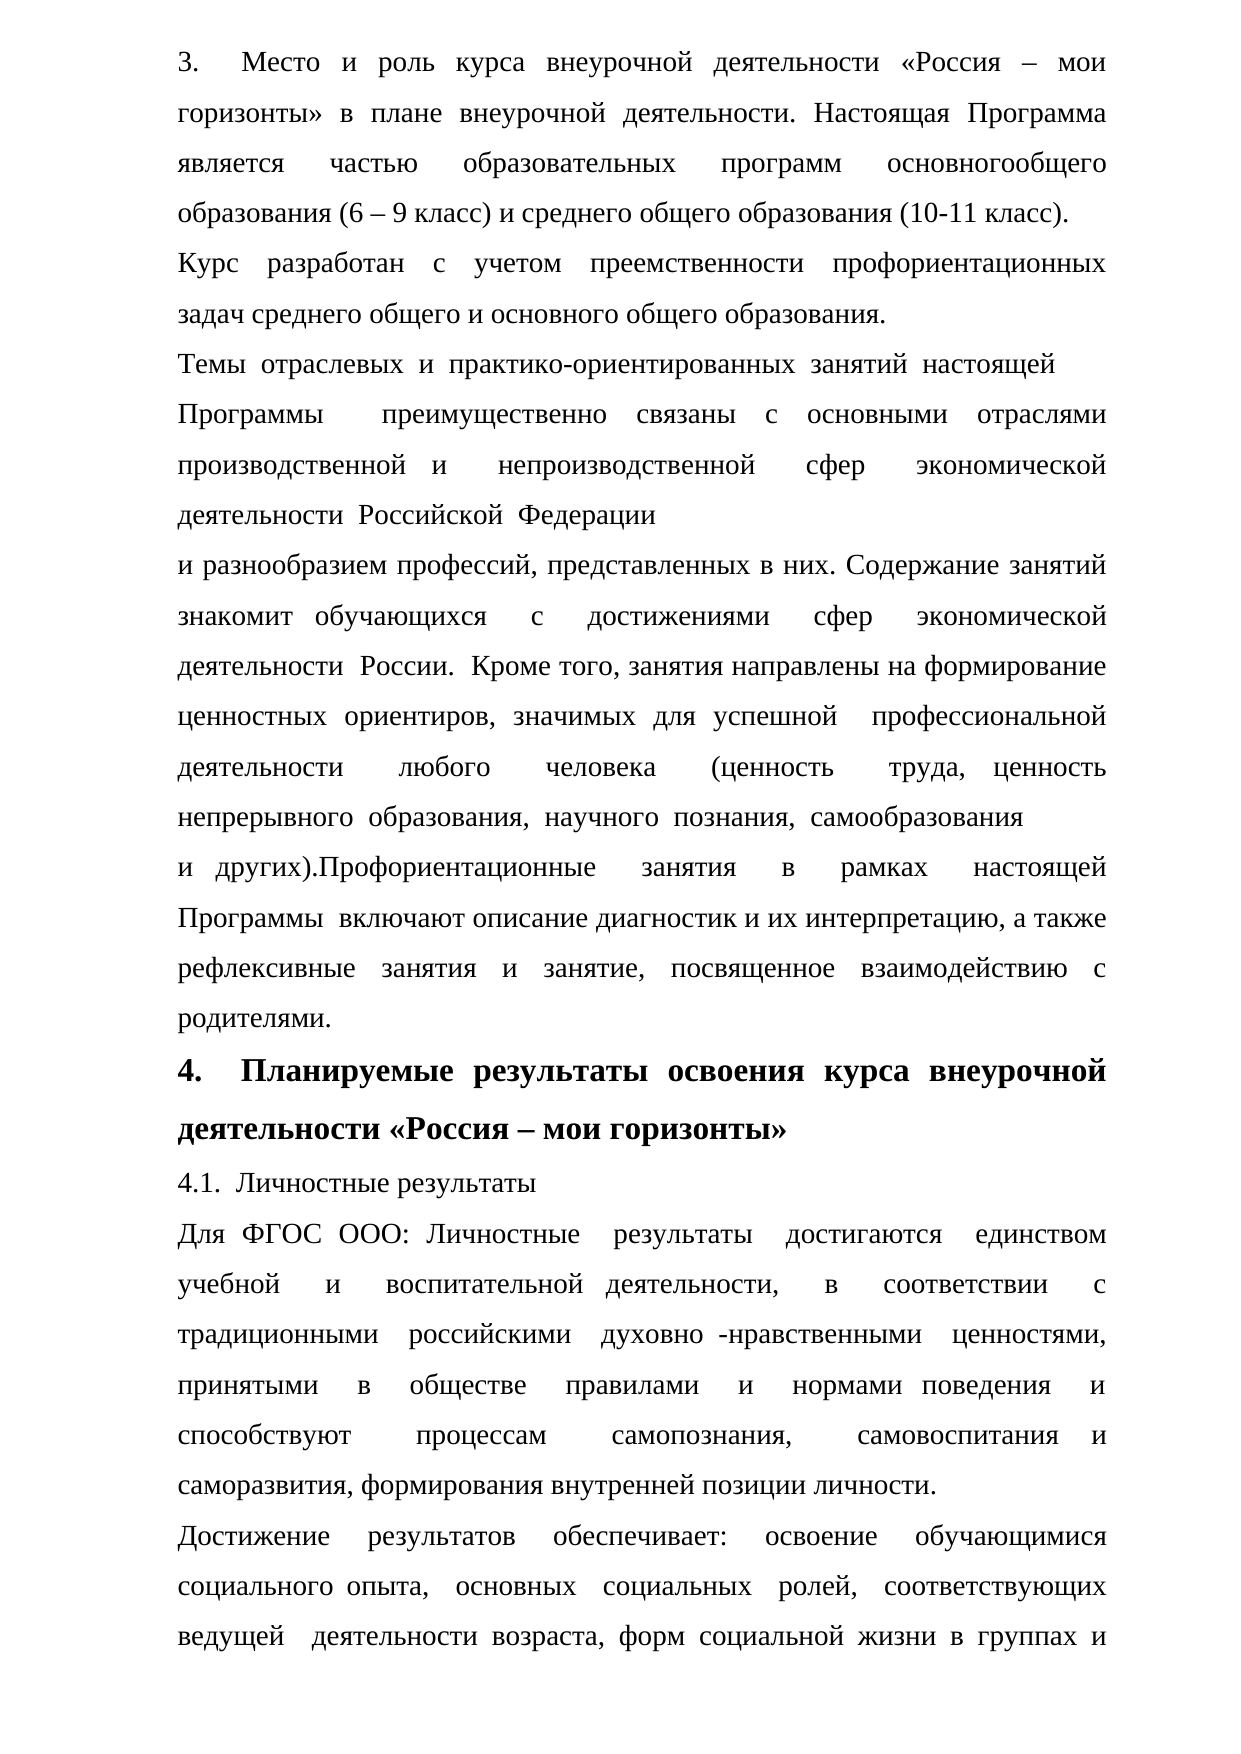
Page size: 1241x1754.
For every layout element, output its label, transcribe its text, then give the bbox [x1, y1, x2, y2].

text Темы отраслевых и практико-ориентированных занятий настоящей [177, 346, 1107, 380]
text 4.1. Личностные результаты [177, 1166, 1107, 1199]
text Достижение результатов обеспечивает: освоение обучающимися социального опыта, основных социальных ролей, соответствующих ведущей деятельности возраста, форм социальной жизни в группах и [177, 1518, 1107, 1652]
text и других).Профориентационные занятия в рамках настоящей Программы включают описание диагностик и их интерпретацию, а также рефлексивные занятия и занятие, посвященное взаимодействию с родителями. [177, 849, 1107, 1034]
text и разнообразием профессий, представленных в них. Содержание занятий знакомит обучающихся с достижениями сфер экономической деятельности России. Кроме того, занятия направлены на формирование ценностных ориентиров, значимых для успешной профессиональной деятельности любого человека (ценность труда, ценность непрерывного образования, научного познания, самообразования [177, 547, 1107, 833]
text Программы преимущественно связаны с основными отраслями производственной и непроизводственной сфер экономической деятельности Российской Федерации [177, 397, 1107, 531]
text 4. Планируемые результаты освоения курса внеурочной деятельности «Россия – мои горизонты» [177, 1051, 1107, 1146]
text Для ФГОС ООО: Личностные результаты достигаются единством учебной и воспитательной деятельности, в соответствии с традиционными российскими духовно -нравственными ценностями, принятыми в обществе правилами и нормами поведения и способствуют процессам самопознания, самовоспитания и саморазвития, формирования внутренней позиции личности. [177, 1216, 1107, 1501]
text 3. Место и роль курса внеурочной деятельности «Россия – мои горизонты» в плане внеурочной деятельности. Настоящая Программа является частью образовательных программ основногообщего образования (6 – 9 класс) и среднего общего образования (10-11 класс). [177, 44, 1107, 229]
text Курс разработан с учетом преемственности профориентационных задач среднего общего и основного общего образования. [177, 246, 1107, 329]
